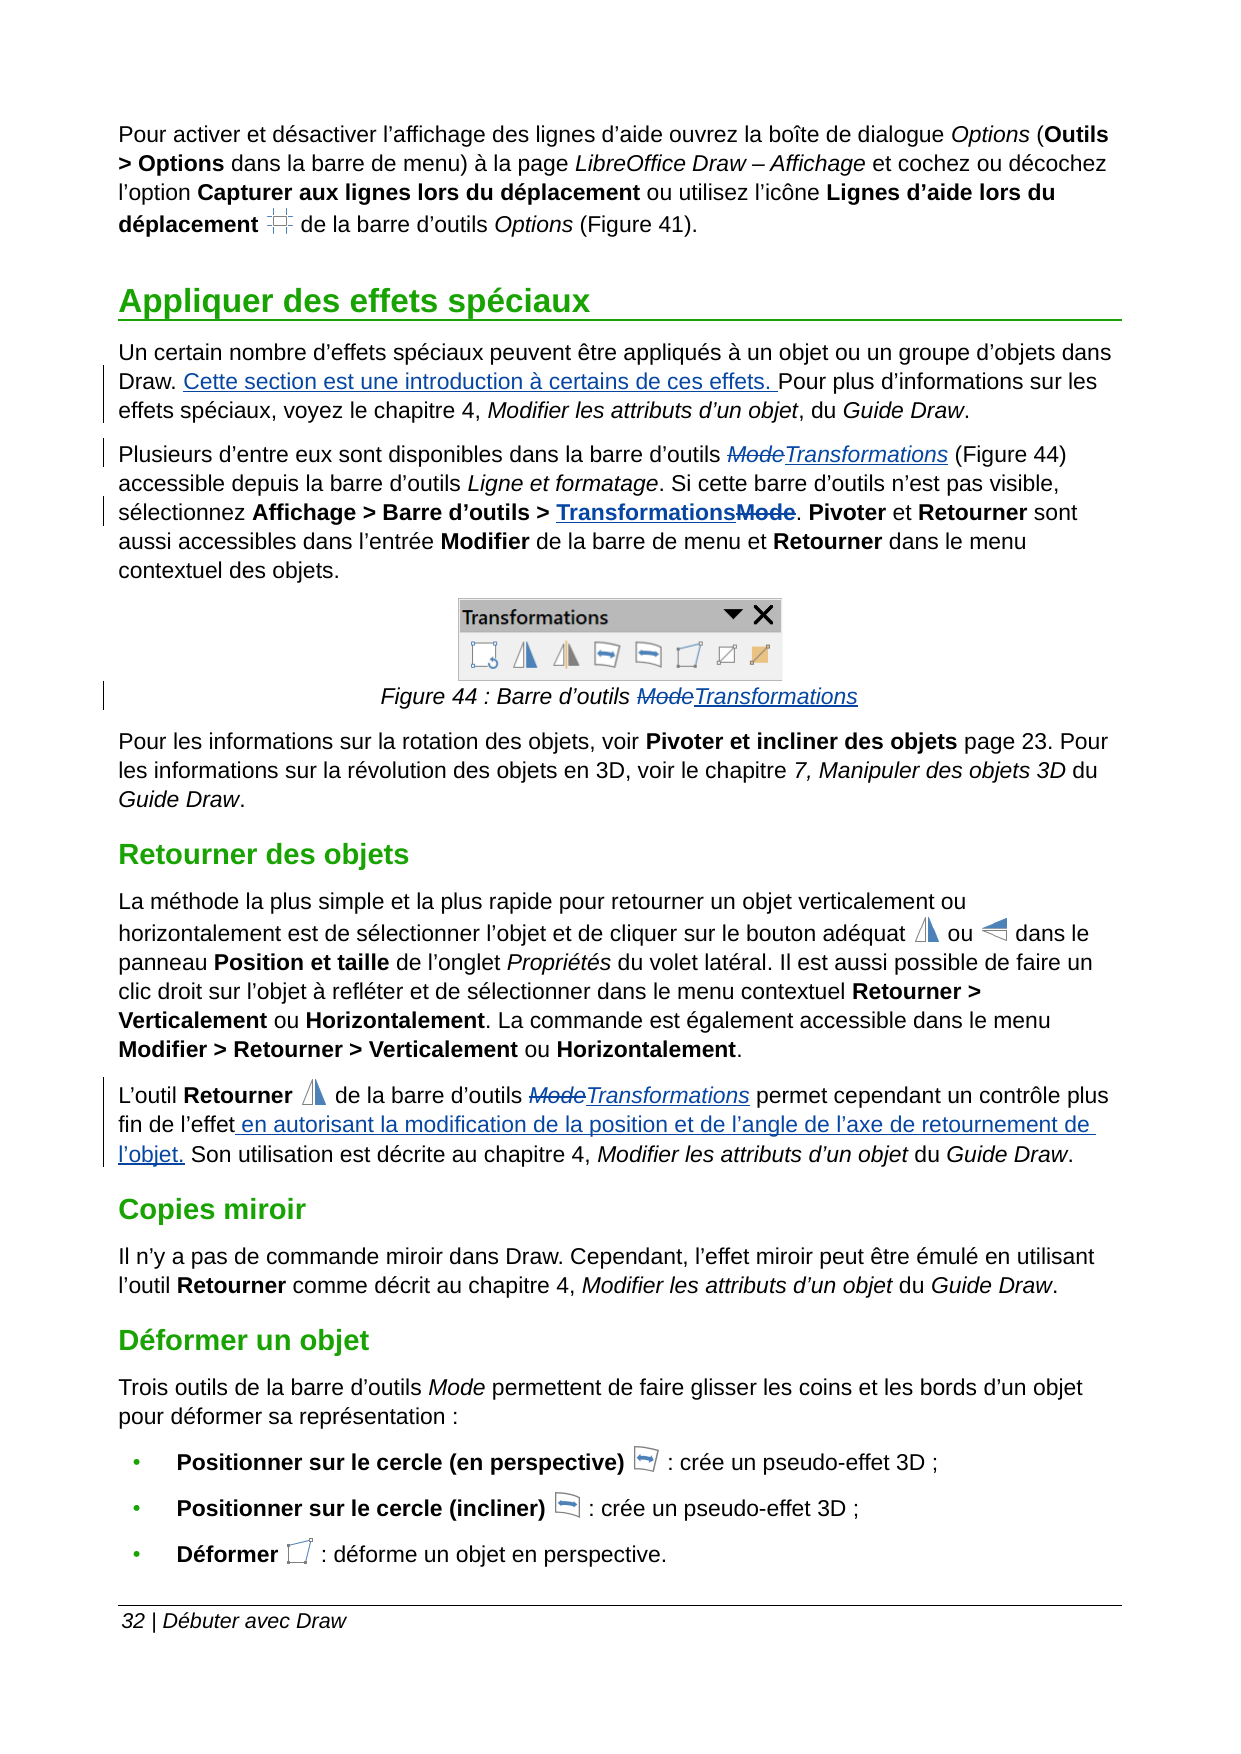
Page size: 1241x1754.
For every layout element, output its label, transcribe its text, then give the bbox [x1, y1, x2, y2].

picture [911, 914, 942, 944]
text Figure 44 : Barre d’outils Transformations [118, 681, 1122, 710]
subtitle Copies miroir [118, 1196, 1122, 1225]
text Trois outils de la barre d’outils Mode permettent de faire glisser les coins et les bords d’un objet pour déformer sa représentation : [118, 1371, 1122, 1429]
picture [458, 598, 783, 681]
text Pour activer et désactiver l’affichage des lignes d’aide ouvrez la boîte de dialogue Options (Outils > Options dans la barre de menu) à la page LibreOffice Draw – Affichage et cochez ou décochez l’option Capturer aux lignes lors du déplacement ou utilisez l’icône Lignes d’aide lors du déplacement de la barre d’outils Options (Figure 41). [118, 118, 1122, 237]
picture [264, 205, 294, 236]
list Positionner sur le cercle (en perspective) : crée un pseudo-effet 3D ; [133, 1444, 1122, 1475]
text L’outil Retourner de la barre d’outils Transformations permet cependant un contrôle plus fin de l’effet en autorisant la modification de la position et de l’angle de l’axe de retournement de l’objet. Son utilisation est décrite au chapitre 4, Modifier les attributs d’un objet du Guide Draw. [118, 1077, 1122, 1167]
text Un certain nombre d’effets spéciaux peuvent être appliqués à un objet ou un groupe d’objets dans Draw. Cette section est une introduction à certains de ces effets. Pour plus d’informations sur les effets spéciaux, voyez le chapitre 4, Modifier les attributs d’un objet, du Guide Draw. [118, 336, 1122, 423]
subtitle Appliquer des effets spéciaux [118, 281, 1122, 319]
text La méthode la plus simple et la plus rapide pour retourner un objet verticalement ou horizontalement est de sélectionner l’objet et de cliquer sur le bouton adéquat ou dans le panneau Position et taille de l’onglet Propriétés du volet latéral. Il est aussi possible de faire un clic droit sur l’objet à refléter et de sélectionner dans le menu contextuel Retourner > Verticalement ou Horizontalement. La commande est également accessible dans le menu Modifier > Retourner > Verticalement ou Horizontalement. [118, 885, 1122, 1062]
text Il n’y a pas de commande miroir dans Draw. Cependant, l’effet miroir peut être émulé en utilisant l’outil Retourner comme décrit au chapitre 4, Modifier les attributs d’un objet du Guide Draw. [118, 1240, 1122, 1298]
text Plusieurs d’entre eux sont disponibles dans la barre d’outils Transformations (Figure 44) accessible depuis la barre d’outils Ligne et formatage. Si cette barre d’outils n’est pas visible, sélectionnez Affichage > Barre d’outils > Transformations. Pivoter et Retourner sont aussi accessibles dans l’entrée Modifier de la barre de menu et Retourner dans le menu contextuel des objets. [118, 438, 1122, 584]
list Déformer : déforme un objet en perspective. [133, 1536, 1122, 1567]
picture [631, 1443, 661, 1474]
text Pour les informations sur la rotation des objets, voir Pivoter et incliner des objets page 23. Pour les informations sur la révolution des objets en 3D, voir le chapitre 7, Manipuler des objets 3D du Guide Draw. [118, 725, 1122, 812]
picture [979, 914, 1009, 944]
subtitle Retourner des objets [118, 841, 1122, 871]
list Positionner sur le cercle (incliner) : crée un pseudo-effet 3D ; [133, 1490, 1122, 1521]
subtitle Déformer un objet [118, 1327, 1122, 1356]
picture [552, 1490, 582, 1520]
picture [284, 1536, 315, 1566]
picture [298, 1077, 329, 1107]
